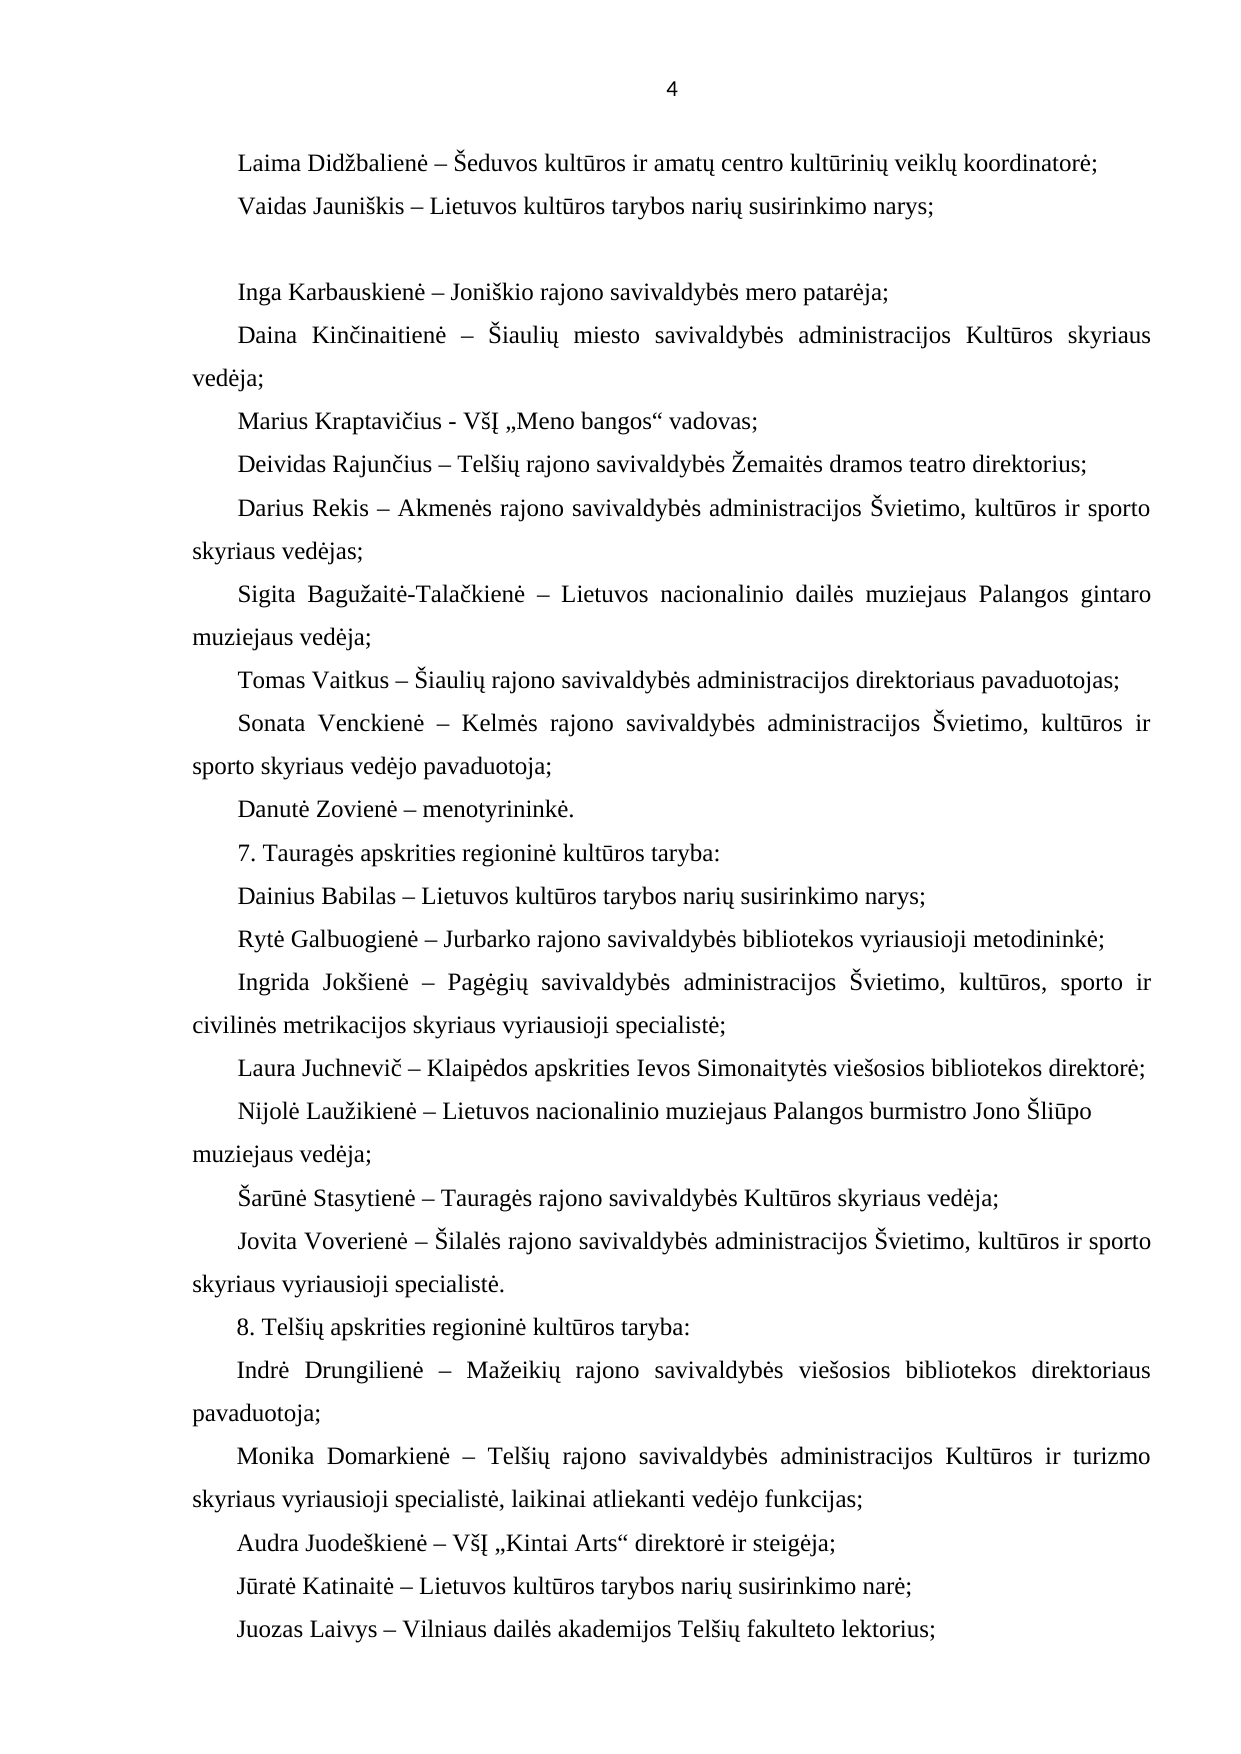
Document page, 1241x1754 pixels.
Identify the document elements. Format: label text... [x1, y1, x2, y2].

text Marius Kraptavičius - VšĮ „Meno bangos“ vadovas; [192, 406, 1152, 435]
text Inga Karbauskienė – Joniškio rajono savivaldybės mero patarėja; [192, 277, 1152, 306]
text Laima Didžbalienė – Šeduvos kultūros ir amatų centro kultūrinių veiklų koordinatorė; [192, 148, 1152, 176]
text Darius Rekis – Akmenės rajono savivaldybės administracijos Švietimo, kultūros ir sporto skyriaus vedėjas; [192, 493, 1152, 564]
text Ingrida Jokšienė – Pagėgių savivaldybės administracijos Švietimo, kultūros, sporto ir civilinės metrikacijos skyriaus vyriausioji specialistė; [192, 967, 1152, 1039]
text Jovita Voverienė – Šilalės rajono savivaldybės administracijos Švietimo, kultūros ir sporto skyriaus vyriausioji specialistė. [192, 1226, 1152, 1298]
text Indrė Drungilienė – Mažeikių rajono savivaldybės viešosios bibliotekos direktoriaus pavaduotoja; [192, 1355, 1152, 1427]
text Vaidas Jauniškis – Lietuvos kultūros tarybos narių susirinkimo narys; [192, 191, 1152, 219]
text Jūratė Katinaitė – Lietuvos kultūros tarybos narių susirinkimo narė; [192, 1571, 1152, 1599]
text Šarūnė Stasytienė – Tauragės rajono savivaldybės Kultūros skyriaus vedėja; [192, 1183, 1152, 1211]
text Sonata Venckienė – Kelmės rajono savivaldybės administracijos Švietimo, kultūros ir sporto skyriaus vedėjo pavaduotoja; [192, 708, 1152, 780]
text Sigita Bagužaitė-Talačkienė – Lietuvos nacionalinio dailės muziejaus Palangos gintaro muziejaus vedėja; [192, 579, 1152, 651]
text Dainius Babilas – Lietuvos kultūros tarybos narių susirinkimo narys; [192, 881, 1152, 909]
text muziejaus vedėja; [192, 1139, 1152, 1168]
text Nijolė Laužikienė – Lietuvos nacionalinio muziejaus Palangos burmistro Jono Šliūpo [192, 1096, 1152, 1125]
text Rytė Galbuogienė – Jurbarko rajono savivaldybės bibliotekos vyriausioji metodininkė; [192, 924, 1152, 953]
text Deividas Rajunčius – Telšių rajono savivaldybės Žemaitės dramos teatro direktorius; [192, 449, 1152, 478]
text Danutė Zovienė – menotyrininkė. [192, 794, 1152, 823]
text Daina Kinčinaitienė – Šiaulių miesto savivaldybės administracijos Kultūros skyriaus vedėja; [192, 320, 1152, 392]
text Monika Domarkienė – Telšių rajono savivaldybės administracijos Kultūros ir turizmo skyriaus vyriausioji specialistė, laikinai atliekanti vedėjo funkcijas; [192, 1441, 1152, 1513]
text Juozas Laivys – Vilniaus dailės akademijos Telšių fakulteto lektorius; [192, 1614, 1152, 1643]
text Laura Juchnevič – Klaipėdos apskrities Ievos Simonaitytės viešosios bibliotekos direktorė; [192, 1053, 1152, 1082]
text Audra Juodeškienė – VšĮ „Kintai Arts“ direktorė ir steigėja; [192, 1528, 1152, 1556]
text Tomas Vaitkus – Šiaulių rajono savivaldybės administracijos direktoriaus pavaduotojas; [192, 665, 1152, 694]
text 7. Tauragės apskrities regioninė kultūros taryba: [192, 838, 1152, 866]
text 8. Telšių apskrities regioninė kultūros taryba: [192, 1312, 1152, 1341]
